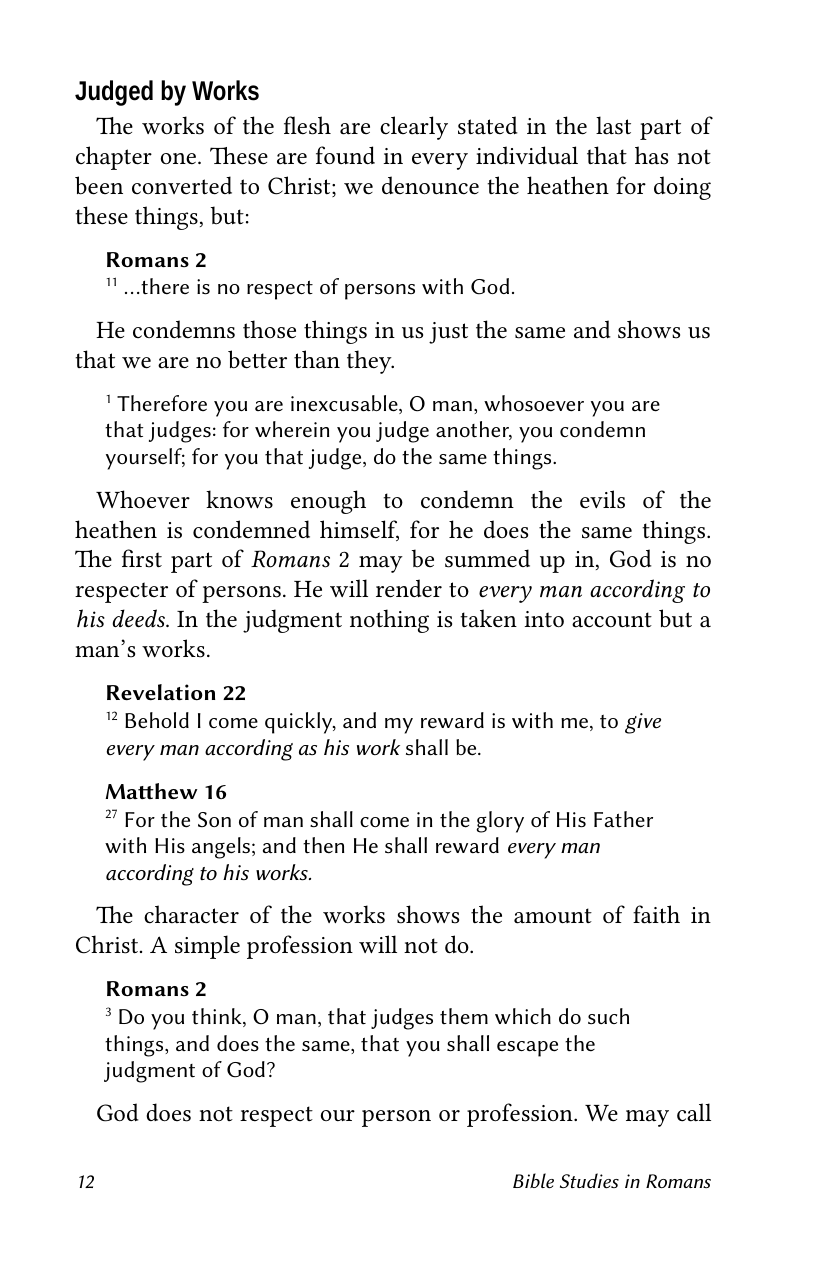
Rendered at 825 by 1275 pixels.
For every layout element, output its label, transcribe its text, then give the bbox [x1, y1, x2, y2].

text The works of the flesh are clearly stated in the last part of chapter one. These are found in every individual that has not been converted to Christ; we denounce the heathen for doing these things, but: [75, 112, 712, 230]
text God does not respect our person or profession. We may call [75, 1099, 712, 1127]
text Romans 2 [105, 976, 712, 1002]
text 1 Therefore you are inexcusable, O man, whosoever you are that judges: for wherein you judge another, you condemn yourself; for you that judge, do the same things. [105, 391, 682, 470]
text He condemns those things in us just the same and shows us that we are no better than they. [75, 316, 712, 374]
text 27 For the Son of man shall come in the glory of His Father with His angels; and then He shall reward every man according to his works. [105, 807, 682, 886]
text Revelation 22 [105, 680, 712, 706]
text Romans 2 [105, 247, 712, 273]
text Matthew 16 [105, 779, 712, 805]
subtitle Judged by Works [75, 75, 712, 106]
text The character of the works shows the amount of faith in Christ. A simple profession will not do. [75, 902, 712, 960]
text Whoever knows enough to condemn the evils of the heathen is condemned himself, for he does the same things. The first part of Romans 2 may be summed up in, God is no respecter of persons. He will render to every man according to his deeds. In the judgment nothing is taken into account but a man’s works. [75, 486, 712, 664]
text 3 Do you think, O man, that judges them which do such things, and does the same, that you shall escape the judgment of God? [105, 1004, 682, 1083]
text 12 Behold I come quickly, and my reward is with me, to give every man according as his work shall be. [105, 708, 682, 761]
text 11 ...there is no respect of persons with God. [105, 274, 682, 300]
